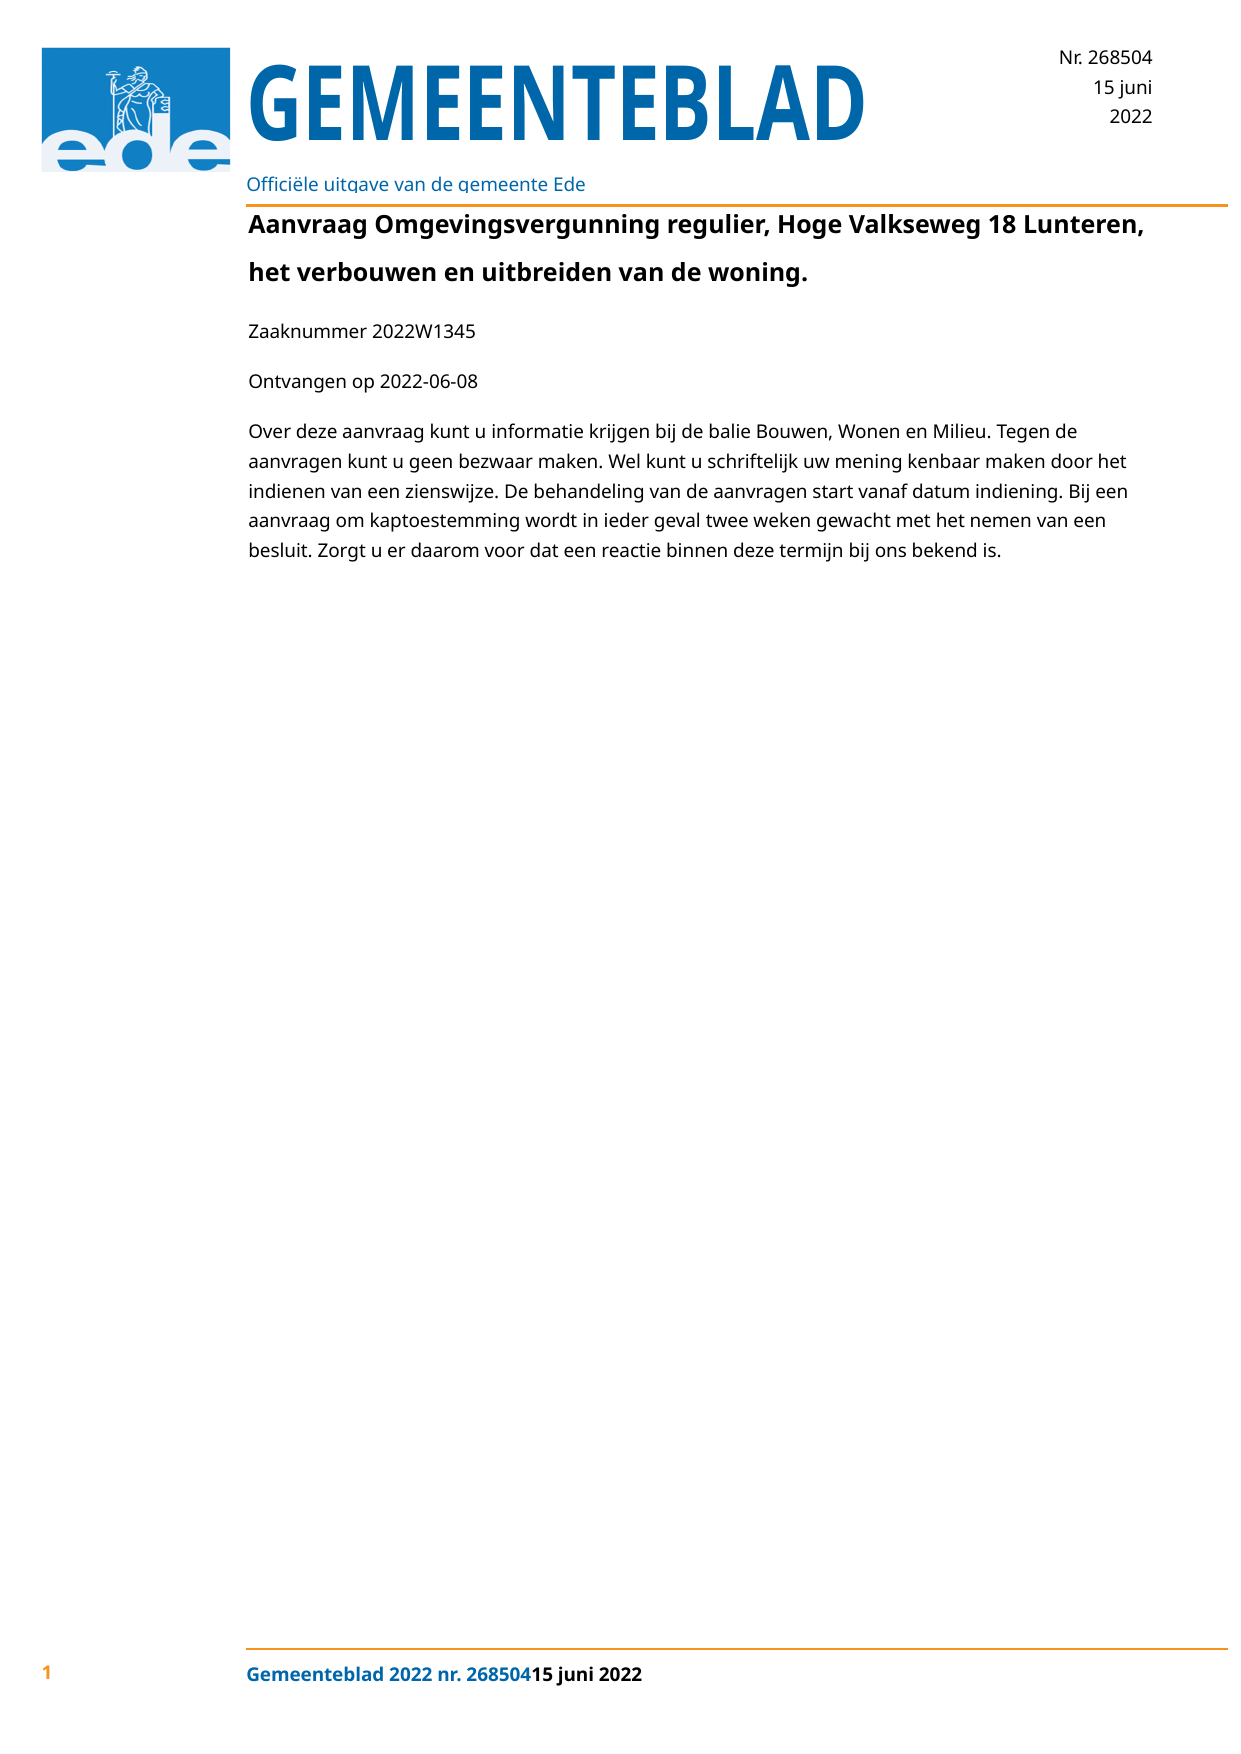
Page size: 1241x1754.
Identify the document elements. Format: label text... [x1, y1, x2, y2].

text Zaaknummer 2022W1345 [248, 318, 1152, 344]
text Over deze aanvraag kunt u informatie krijgen bij de balie Bouwen, Wonen en Milieu. Tegen de aanvragen kunt u geen bezwaar maken. Wel kunt u schriftelijk uw mening kenbaar maken door het indienen van een zienswijze. De behandeling van de aanvragen start vanaf datum indiening. Bij een aanvraag om kaptoestemming wordt in ieder geval twee weken gewacht met het nemen van een besluit. Zorgt u er daarom voor dat een reactie binnen deze termijn bij ons bekend is. [248, 419, 1152, 563]
text Aanvraag Omgevingsvergunning regulier, Hoge Valkseweg 18 Lunteren, het verbouwen en uitbreiden van de woning. [248, 207, 1152, 288]
picture [41, 47, 231, 172]
text Ontvangen op 2022-06-08 [248, 368, 1152, 394]
